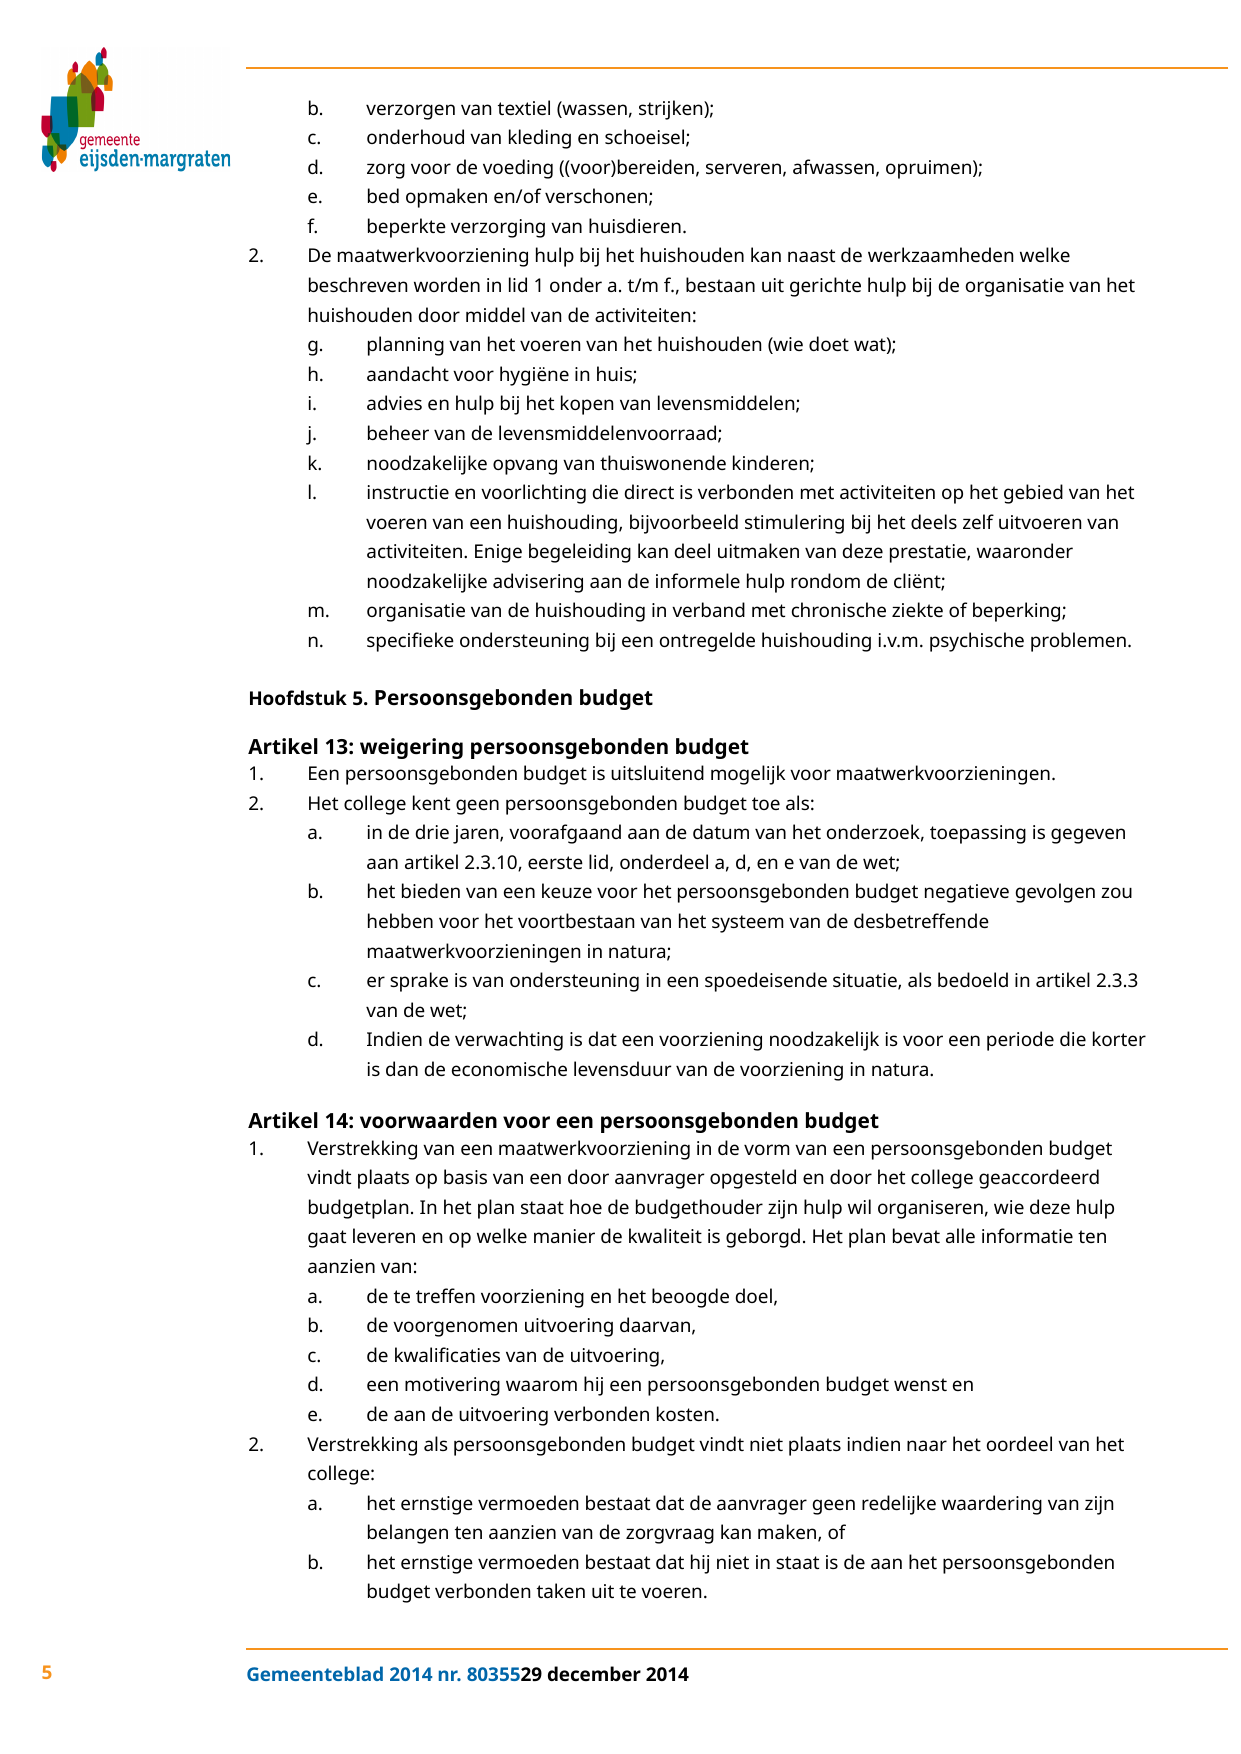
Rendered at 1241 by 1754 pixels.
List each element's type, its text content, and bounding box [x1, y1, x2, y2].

list planning van het voeren van het huishouden (wie doet wat); [307, 331, 1152, 357]
list specifieke ondersteuning bij een ontregelde huishouding i.v.m. psychische problemen. [307, 627, 1152, 653]
list Verstrekking als persoonsgebonden budget vindt niet plaats indien naar het oordeel van het college: [248, 1431, 1152, 1486]
list aandacht voor hygiëne in huis; [307, 361, 1152, 387]
list zorg voor de voeding ((voor)bereiden, serveren, afwassen, opruimen); [307, 154, 1152, 180]
list Verstrekking van een maatwerkvoorziening in de vorm van een persoonsgebonden budget vindt plaats op basis van een door aanvrager opgesteld en door het college geaccordeerd budgetplan. In het plan staat hoe de budgethouder zijn hulp wil organiseren, wie deze hulp gaat leveren en op welke manier de kwaliteit is geborgd. Het plan bevat alle informatie ten aanzien van: [248, 1135, 1152, 1279]
list verzorgen van textiel (wassen, strijken); [307, 95, 1152, 121]
list de voorgenomen uitvoering daarvan, [307, 1312, 1152, 1338]
text Artikel 14: voorwaarden voor een persoonsgebonden budget [248, 1107, 1152, 1135]
text Artikel 13: weigering persoonsgebonden budget [248, 732, 1152, 760]
picture [41, 47, 231, 172]
list de aan de uitvoering verbonden kosten. [307, 1401, 1152, 1427]
list beheer van de levensmiddelenvoorraad; [307, 420, 1152, 446]
list organisatie van de huishouding in verband met chronische ziekte of beperking; [307, 598, 1152, 623]
list het bieden van een keuze voor het persoonsgebonden budget negatieve gevolgen zou hebben voor het voortbestaan van het systeem van de desbetreffende maatwerkvoorzieningen in natura; [307, 879, 1152, 963]
text Hoofdstuk 5. Persoonsgebonden budget [248, 683, 1152, 711]
list het ernstige vermoeden bestaat dat hij niet in staat is de aan het persoonsgebonden budget verbonden taken uit te voeren. [307, 1549, 1152, 1604]
list bed opmaken en/of verschonen; [307, 183, 1152, 209]
list Een persoonsgebonden budget is uitsluitend mogelijk voor maatwerkvoorzieningen. [248, 760, 1152, 786]
list de te treffen voorziening en het beoogde doel, [307, 1283, 1152, 1309]
list een motivering waarom hij een persoonsgebonden budget wenst en [307, 1372, 1152, 1397]
list beperkte verzorging van huisdieren. [307, 213, 1152, 239]
list Indien de verwachting is dat een voorziening noodzakelijk is voor een periode die korter is dan de economische levensduur van de voorziening in natura. [307, 1027, 1152, 1082]
list onderhoud van kleding en schoeisel; [307, 124, 1152, 150]
list in de drie jaren, voorafgaand aan de datum van het onderzoek, toepassing is gegeven aan artikel 2.3.10, eerste lid, onderdeel a, d, en e van de wet; [307, 819, 1152, 875]
list er sprake is van ondersteuning in een spoedeisende situatie, als bedoeld in artikel 2.3.3 van de wet; [307, 967, 1152, 1023]
list noodzakelijke opvang van thuiswonende kinderen; [307, 450, 1152, 476]
list advies en hulp bij het kopen van levensmiddelen; [307, 391, 1152, 416]
list de kwalificaties van de uitvoering, [307, 1342, 1152, 1368]
list De maatwerkvoorziening hulp bij het huishouden kan naast de werkzaamheden welke beschreven worden in lid 1 onder a. t/m f., bestaan uit gerichte hulp bij de organisatie van het huishouden door middel van de activiteiten: [248, 243, 1152, 328]
list het ernstige vermoeden bestaat dat de aanvrager geen redelijke waardering van zijn belangen ten aanzien van de zorgvraag kan maken, of [307, 1490, 1152, 1545]
list instructie en voorlichting die direct is verbonden met activiteiten op het gebied van het voeren van een huishouding, bijvoorbeeld stimulering bij het deels zelf uitvoeren van activiteiten. Enige begeleiding kan deel uitmaken van deze prestatie, waaronder noodzakelijke advisering aan de informele hulp rondom de cliënt; [307, 479, 1152, 594]
list Het college kent geen persoonsgebonden budget toe als: [248, 790, 1152, 816]
